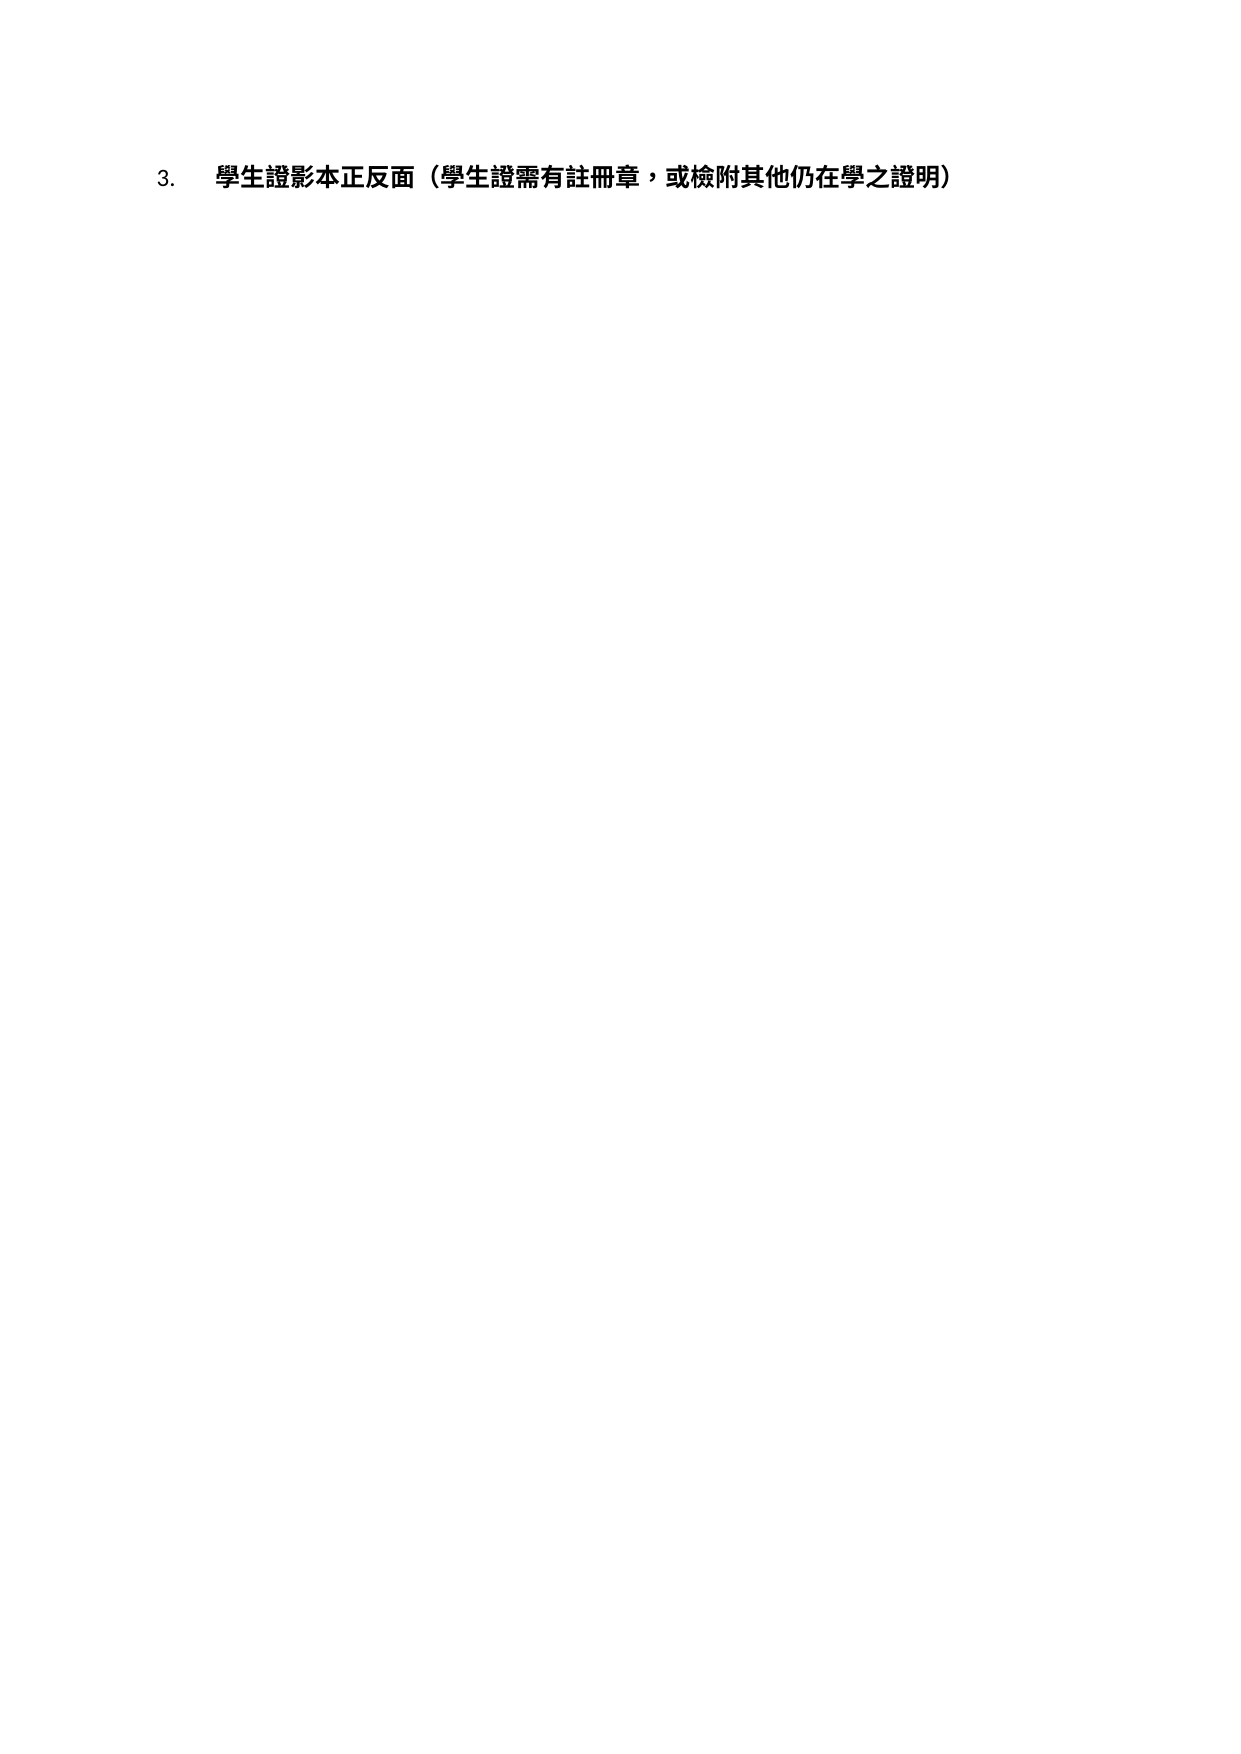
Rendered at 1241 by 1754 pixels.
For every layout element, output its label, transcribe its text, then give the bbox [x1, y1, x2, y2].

list 學生證影本正反面（學生證需有註冊章，或檢附其他仍在學之證明） [156, 134, 1134, 197]
